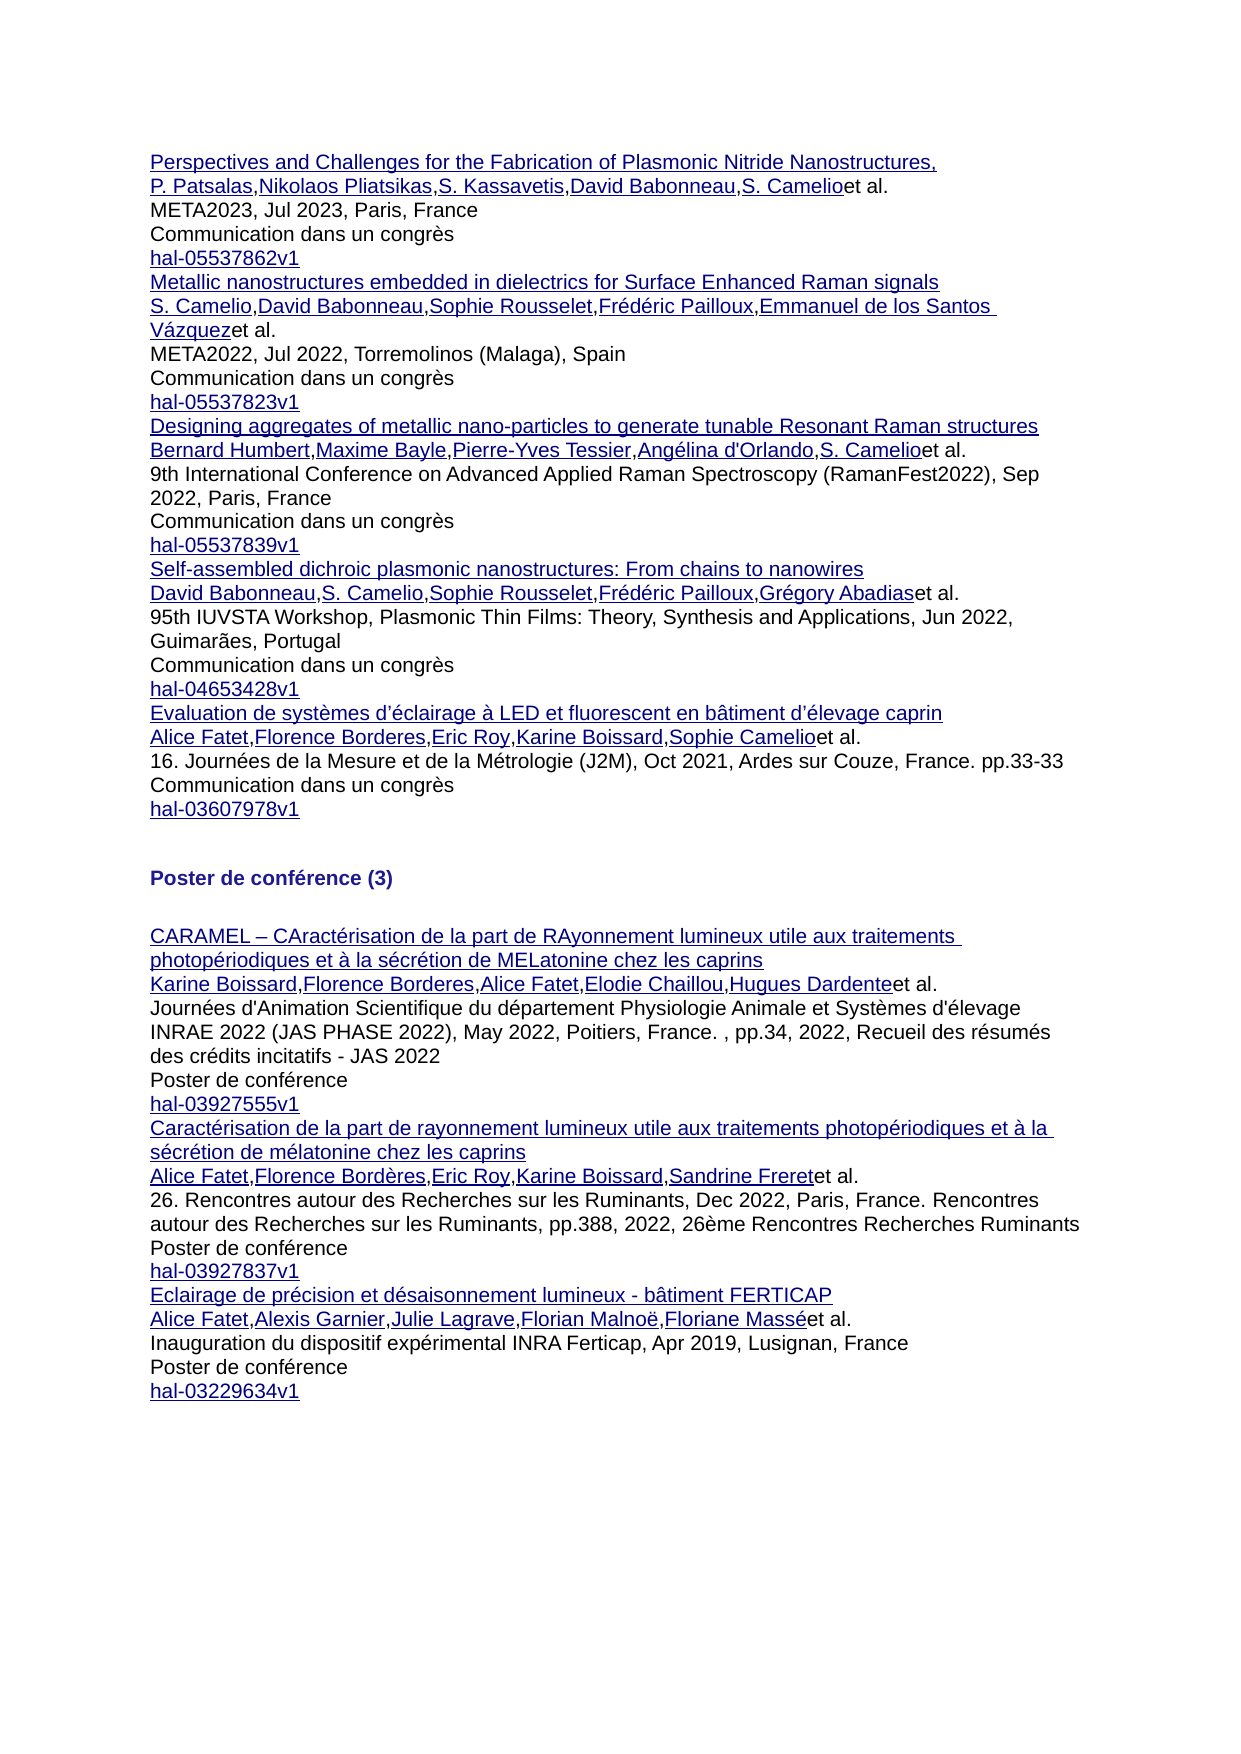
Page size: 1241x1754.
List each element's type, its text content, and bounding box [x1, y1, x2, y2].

table_cell Caractérisation de la part de rayonnement lumineux utile aux traitements photopériodiques et à la sécrétion de mélatonine chez les caprins Alice Fatet,Florence Bordères,Eric Roy,Karine Boissard,Sandrine Freretet al. 26. Rencontres autour des Recherches sur les Ruminants, Dec 2022, Paris, France. ​Rencontres autour des Recherches sur les Ruminants, pp.388, 2022, 26ème Rencontres Recherches Ruminants Poster de conférence hal-03927837v1 [150, 1116, 1090, 1283]
table_header CARAMEL – CAractérisation de la part de RAyonnement lumineux utile aux traitements photopériodiques et à la sécrétion de MELatonine chez les caprins Karine Boissard,Florence Borderes,Alice Fatet,Elodie Chaillou,Hugues Dardenteet al. Journées d'Animation Scientifique du département Physiologie Animale et Systèmes d'élevage INRAE 2022 (JAS PHASE 2022), May 2022, Poitiers, France. , pp.34, 2022, Recueil des résumés des crédits incitatifs - JAS 2022 Poster de conférence hal-03927555v1 [150, 924, 1090, 1116]
table_cell Perspectives and Challenges for the Fabrication of Plasmonic Nitride Nanostructures, P. Patsalas,Nikolaos Pliatsikas,S. Kassavetis,David Babonneau,S. Camelioet al. META2023, Jul 2023, Paris, France Communication dans un congrès hal-05537862v1 [150, 150, 1090, 270]
table_cell Metallic nanostructures embedded in dielectrics for Surface Enhanced Raman signals S. Camelio,David Babonneau,Sophie Rousselet,Frédéric Pailloux,Emmanuel de los Santos Vázquezet al. META2022, Jul 2022, Torremolinos (Malaga), Spain Communication dans un congrès hal-05537823v1 [150, 270, 1090, 413]
table_cell Eclairage de précision et désaisonnement lumineux - bâtiment FERTICAP Alice Fatet,Alexis Garnier,Julie Lagrave,Florian Malnoë,Floriane Masséet al. Inauguration du dispositif expérimental INRA Ferticap, Apr 2019, Lusignan, France Poster de conférence hal-03229634v1 [150, 1283, 1090, 1403]
table_cell Self-assembled dichroic plasmonic nanostructures: From chains to nanowires David Babonneau,S. Camelio,Sophie Rousselet,Frédéric Pailloux,Grégory Abadiaset al. 95th IUVSTA Workshop, Plasmonic Thin Films: Theory, Synthesis and Applications, Jun 2022, Guimarães, Portugal Communication dans un congrès hal-04653428v1 [150, 557, 1090, 701]
table_cell Designing aggregates of metallic nano-particles to generate tunable Resonant Raman structures Bernard Humbert,Maxime Bayle,Pierre-Yves Tessier,Angélina d'Orlando,S. Camelioet al. 9th International Conference on Advanced Applied Raman Spectroscopy (RamanFest2022), Sep 2022, Paris, France Communication dans un congrès hal-05537839v1 [150, 414, 1090, 557]
table_cell Evaluation de systèmes d’éclairage à LED et fluorescent en bâtiment d’élevage caprin Alice Fatet,Florence Borderes,Eric Roy,Karine Boissard,Sophie Camelioet al. 16. Journées de la Mesure et de la Métrologie (J2M), Oct 2021, Ardes sur Couze, France. pp.33-33 Communication dans un congrès hal-03607978v1 [150, 701, 1090, 821]
subtitle Poster de conférence (3) [150, 866, 1090, 889]
